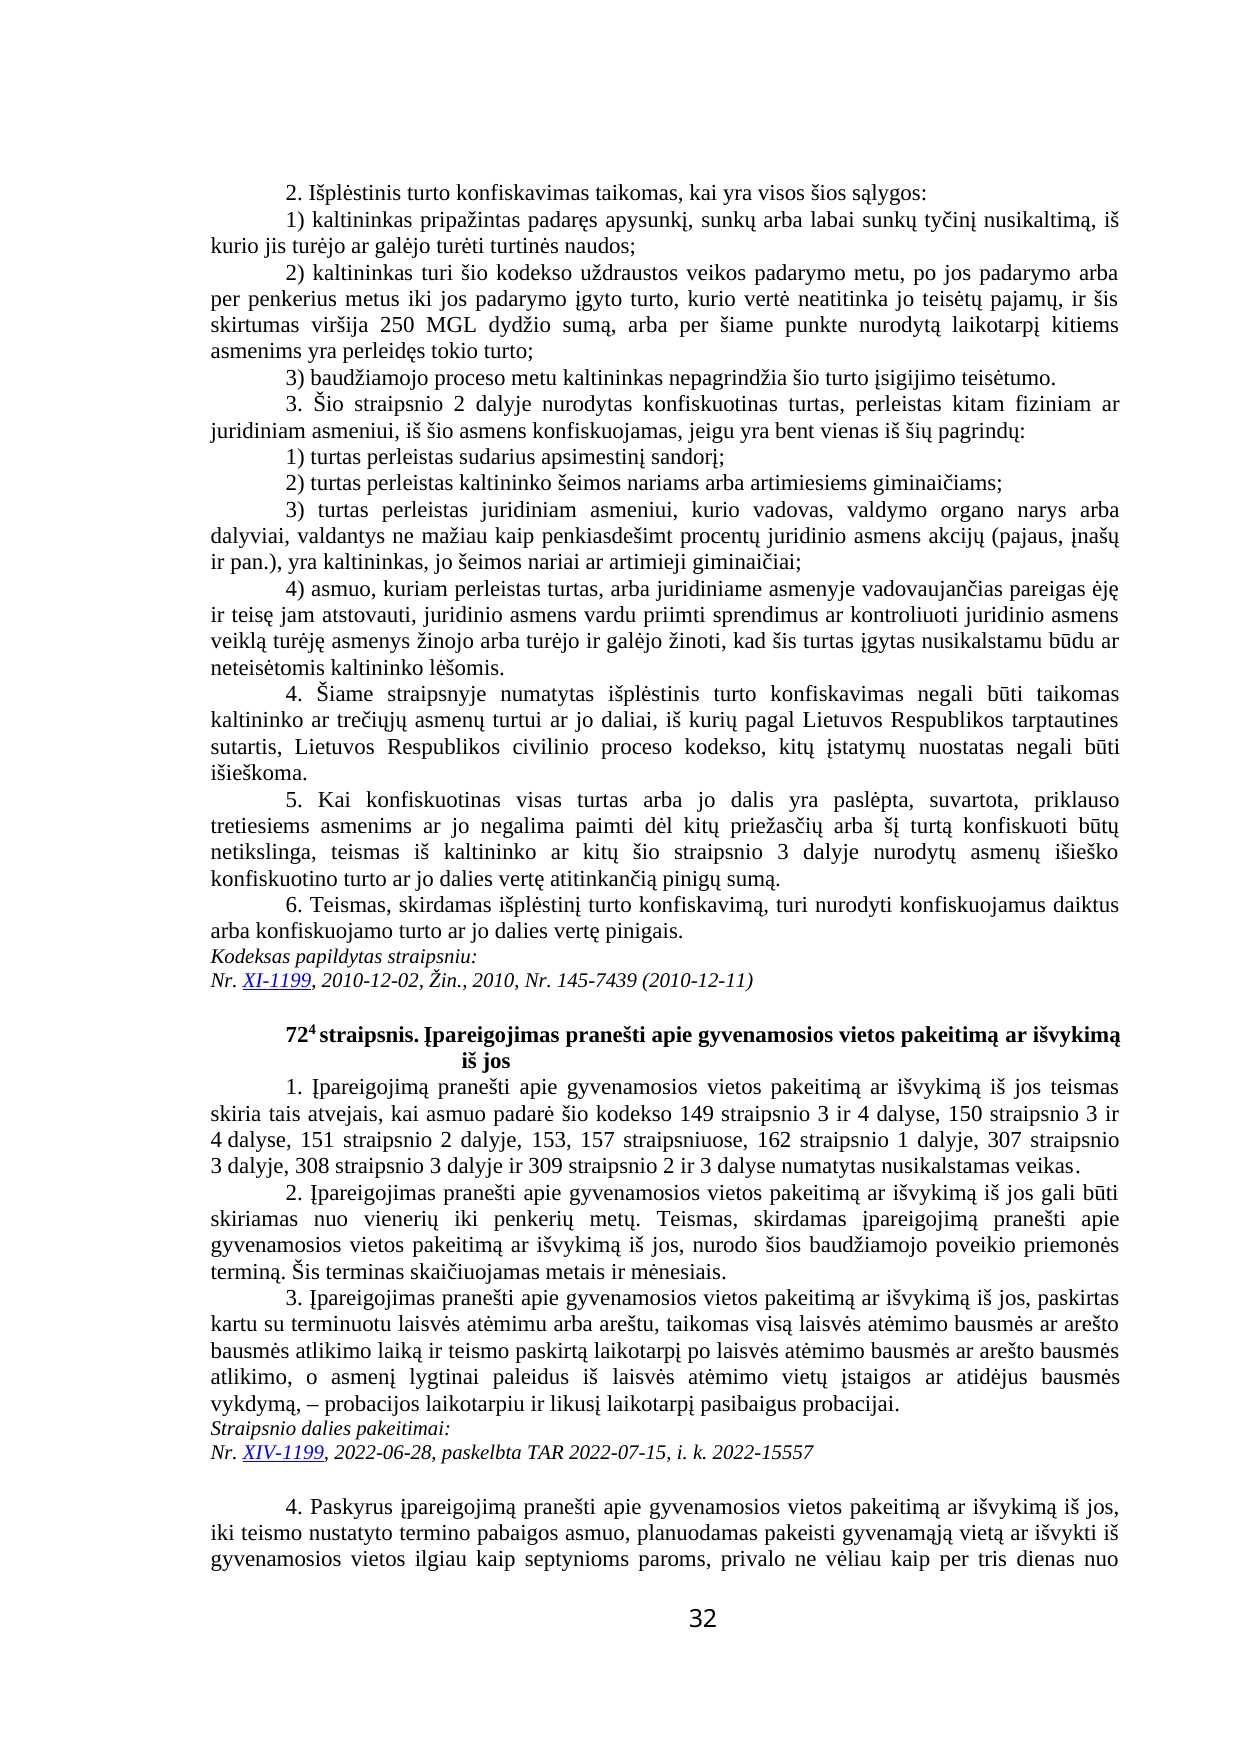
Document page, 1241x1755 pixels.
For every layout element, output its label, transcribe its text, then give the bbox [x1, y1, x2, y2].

text 4) asmuo, kuriam perleistas turtas, arba juridiniame asmenyje vadovaujančias pareigas ėję ir teisę jam atstovauti, juridinio asmens vardu priimti sprendimus ar kontroliuoti juridinio asmens veiklą turėję asmenys žinojo arba turėjo ir galėjo žinoti, kad šis turtas įgytas nusikalstamu būdu ar neteisėtomis kaltininko lėšomis. [210, 575, 1120, 680]
text Straipsnio dalies pakeitimai: [210, 1416, 1120, 1440]
text 4. Paskyrus įpareigojimą pranešti apie gyvenamosios vietos pakeitimą ar išvykimą iš jos, iki teismo nustatyto termino pabaigos asmuo, planuodamas pakeisti gyvenamąją vietą ar išvykti iš gyvenamosios vietos ilgiau kaip septynioms paroms, privalo ne vėliau kaip per tris dienas nuo [210, 1493, 1120, 1572]
text 2. Įpareigojimas pranešti apie gyvenamosios vietos pakeitimą ar išvykimą iš jos gali būti skiriamas nuo vienerių iki penkerių metų. Teismas, skirdamas įpareigojimą pranešti apie gyvenamosios vietos pakeitimą ar išvykimą iš jos, nurodo šios baudžiamojo poveikio priemonės terminą. Šis terminas skaičiuojamas metais ir mėnesiais. [210, 1179, 1120, 1284]
text 2. Išplėstinis turto konfiskavimas taikomas, kai yra visos šios sąlygos: [210, 179, 1120, 206]
text Kodeksas papildytas straipsniu: [210, 944, 1120, 968]
text 2) turtas perleistas kaltininko šeimos nariams arba artimiesiems giminaičiams; [210, 469, 1120, 496]
text 1) kaltininkas pripažintas padaręs apysunkį, sunkų arba labai sunkų tyčinį nusikaltimą, iš kurio jis turėjo ar galėjo turėti turtinės naudos; [210, 206, 1120, 258]
text Nr. XI-1199, 2010-12-02, Žin., 2010, Nr. 145-7439 (2010-12-11) [210, 968, 1120, 992]
text 3) turtas perleistas juridiniam asmeniui, kurio vadovas, valdymo organo narys arba dalyviai, valdantys ne mažiau kaip penkiasdešimt procentų juridinio asmens akcijų (pajaus, įnašų ir pan.), yra kaltininkas, jo šeimos nariai ar artimieji giminaičiai; [210, 496, 1120, 575]
text 1. Įpareigojimą pranešti apie gyvenamosios vietos pakeitimą ar išvykimą iš jos teismas skiria tais atvejais, kai asmuo padarė šio kodekso 149 straipsnio 3 ir 4 dalyse, 150 straipsnio 3 ir 4 dalyse, 151 straipsnio 2 dalyje, 153, 157 straipsniuose, 162 straipsnio 1 dalyje, 307 straipsnio 3 dalyje, 308 straipsnio 3 dalyje ir 309 straipsnio 2 ir 3 dalyse numatytas nusikalstamas veikas. [210, 1073, 1120, 1179]
text 3. Įpareigojimas pranešti apie gyvenamosios vietos pakeitimą ar išvykimą iš jos, paskirtas kartu su terminuotu laisvės atėmimu arba areštu, taikomas visą laisvės atėmimo bausmės ar arešto bausmės atlikimo laiką ir teismo paskirtą laikotarpį po laisvės atėmimo bausmės ar arešto bausmės atlikimo, o asmenį lygtinai paleidus iš laisvės atėmimo vietų įstaigos ar atidėjus bausmės vykdymą, – probacijos laikotarpiu ir likusį laikotarpį pasibaigus probacijai. [210, 1284, 1120, 1416]
text 5. Kai konfiskuotinas visas turtas arba jo dalis yra paslėpta, suvartota, priklauso tretiesiems asmenims ar jo negalima paimti dėl kitų priežasčių arba šį turtą konfiskuoti būtų netikslinga, teismas iš kaltininko ar kitų šio straipsnio 3 dalyje nurodytų asmenų išieško konfiskuotino turto ar jo dalies vertę atitinkančią pinigų sumą. [210, 786, 1120, 891]
text 3) baudžiamojo proceso metu kaltininkas nepagrindžia šio turto įsigijimo teisėtumo. [210, 364, 1120, 390]
text 6. Teismas, skirdamas išplėstinį turto konfiskavimą, turi nurodyti konfiskuojamus daiktus arba konfiskuojamo turto ar jo dalies vertę pinigais. [210, 891, 1120, 944]
text 724 straipsnis. Įpareigojimas pranešti apie gyvenamosios vietos pakeitimą ar išvykimą iš jos [285, 1021, 1120, 1073]
text 1) turtas perleistas sudarius apsimestinį sandorį; [210, 443, 1120, 469]
text Nr. XIV-1199, 2022-06-28, paskelbta TAR 2022-07-15, i. k. 2022-15557 [210, 1440, 1120, 1464]
text 3. Šio straipsnio 2 dalyje nurodytas konfiskuotinas turtas, perleistas kitam fiziniam ar juridiniam asmeniui, iš šio asmens konfiskuojamas, jeigu yra bent vienas iš šių pagrindų: [210, 390, 1120, 443]
text 2) kaltininkas turi šio kodekso uždraustos veikos padarymo metu, po jos padarymo arba per penkerius metus iki jos padarymo įgyto turto, kurio vertė neatitinka jo teisėtų pajamų, ir šis skirtumas viršija 250 MGL dydžio sumą, arba per šiame punkte nurodytą laikotarpį kitiems asmenims yra perleidęs tokio turto; [210, 258, 1120, 364]
text 4. Šiame straipsnyje numatytas išplėstinis turto konfiskavimas negali būti taikomas kaltininko ar trečiųjų asmenų turtui ar jo daliai, iš kurių pagal Lietuvos Respublikos tarptautines sutartis, Lietuvos Respublikos civilinio proceso kodekso, kitų įstatymų nuostatas negali būti išieškoma. [210, 680, 1120, 786]
